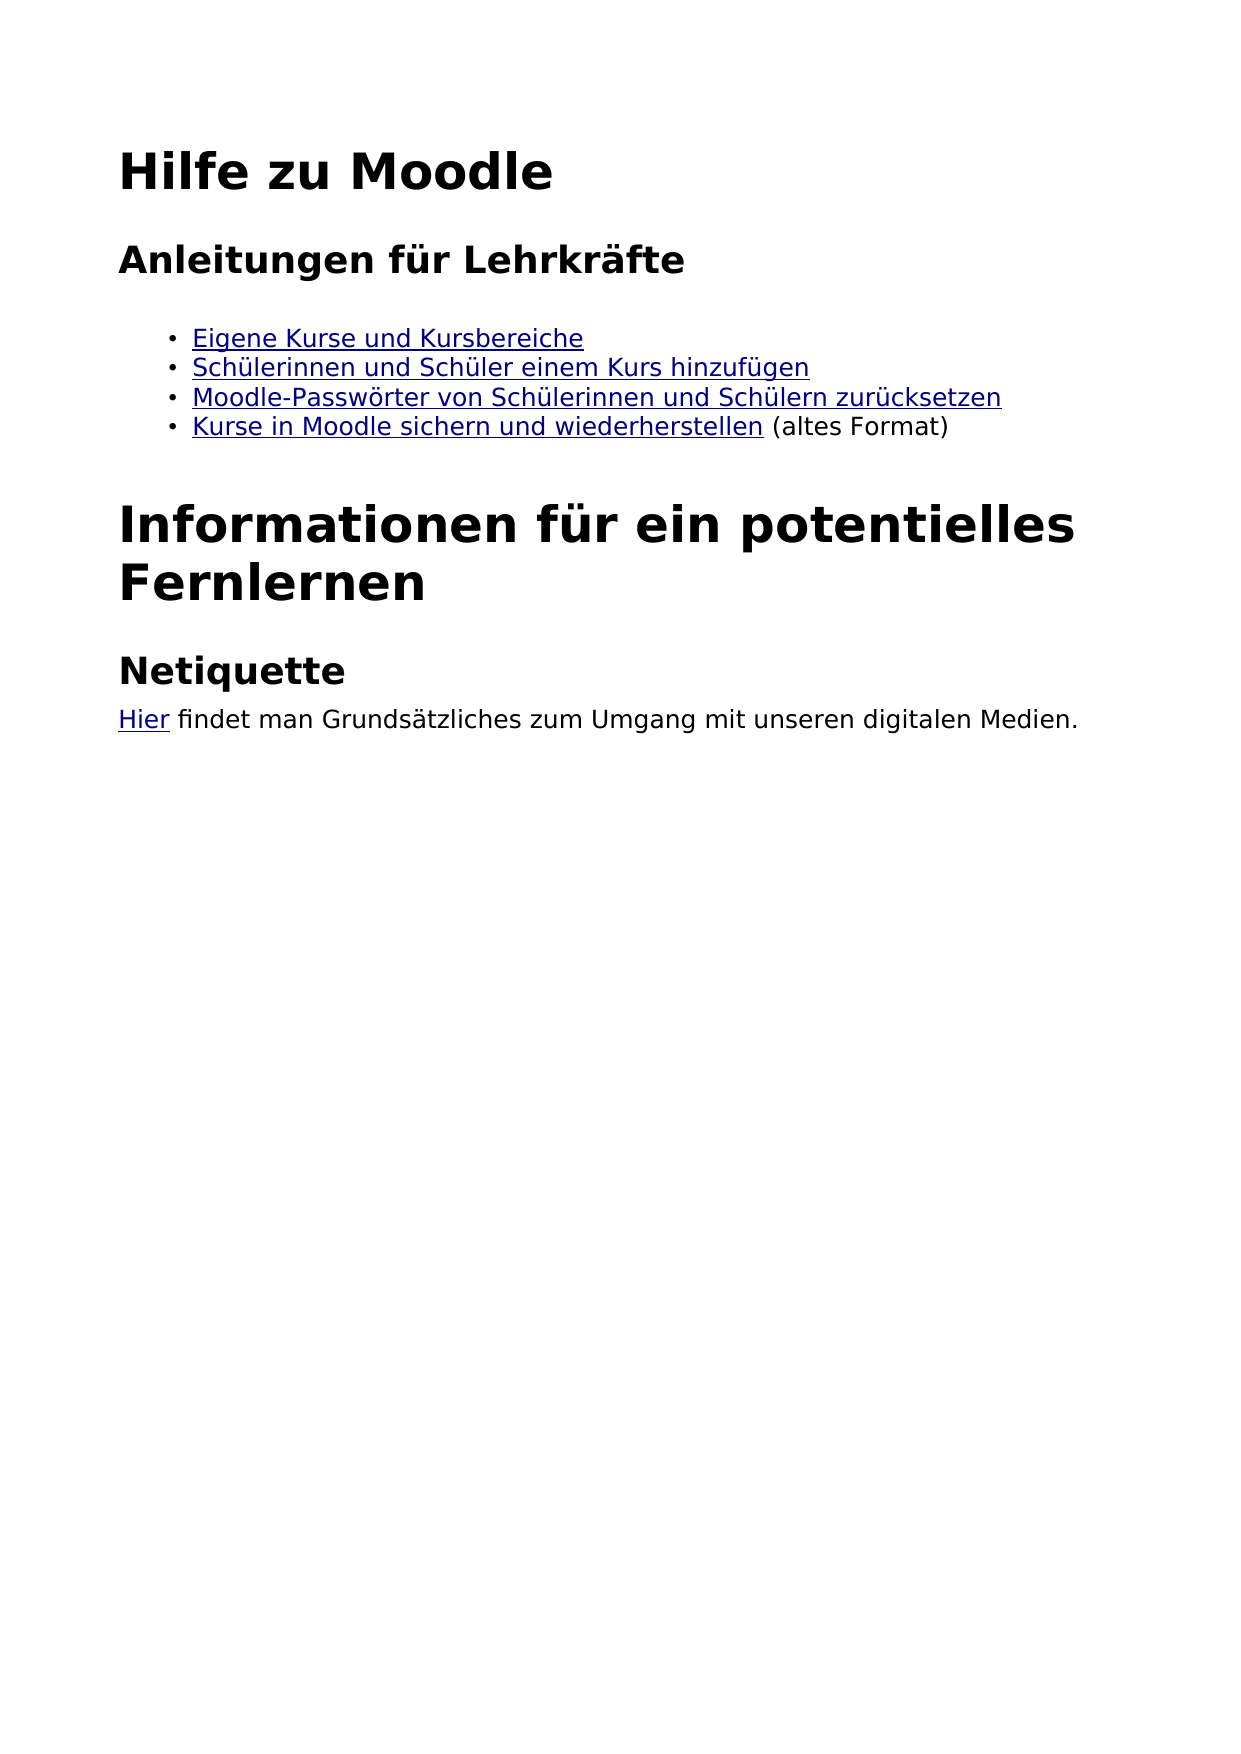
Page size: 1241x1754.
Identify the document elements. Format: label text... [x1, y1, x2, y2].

subtitle Anleitungen für Lehrkräfte [118, 239, 1122, 282]
list Kurse in Moodle sichern und wiederherstellen (altes Format) [177, 412, 1122, 441]
subtitle Hilfe zu Moodle [118, 143, 1122, 201]
list Moodle-Passwörter von Schülerinnen und Schülern zurücksetzen [177, 383, 1122, 412]
text Hier findet man Grundsätzliches zum Umgang mit unseren digitalen Medien. [118, 706, 1122, 735]
list Eigene Kurse und Kursbereiche [177, 324, 1122, 354]
subtitle Informationen für ein potentielles Fernlernen [118, 496, 1122, 612]
subtitle Netiquette [118, 649, 1122, 693]
list Schülerinnen und Schüler einem Kurs hinzufügen [177, 354, 1122, 383]
